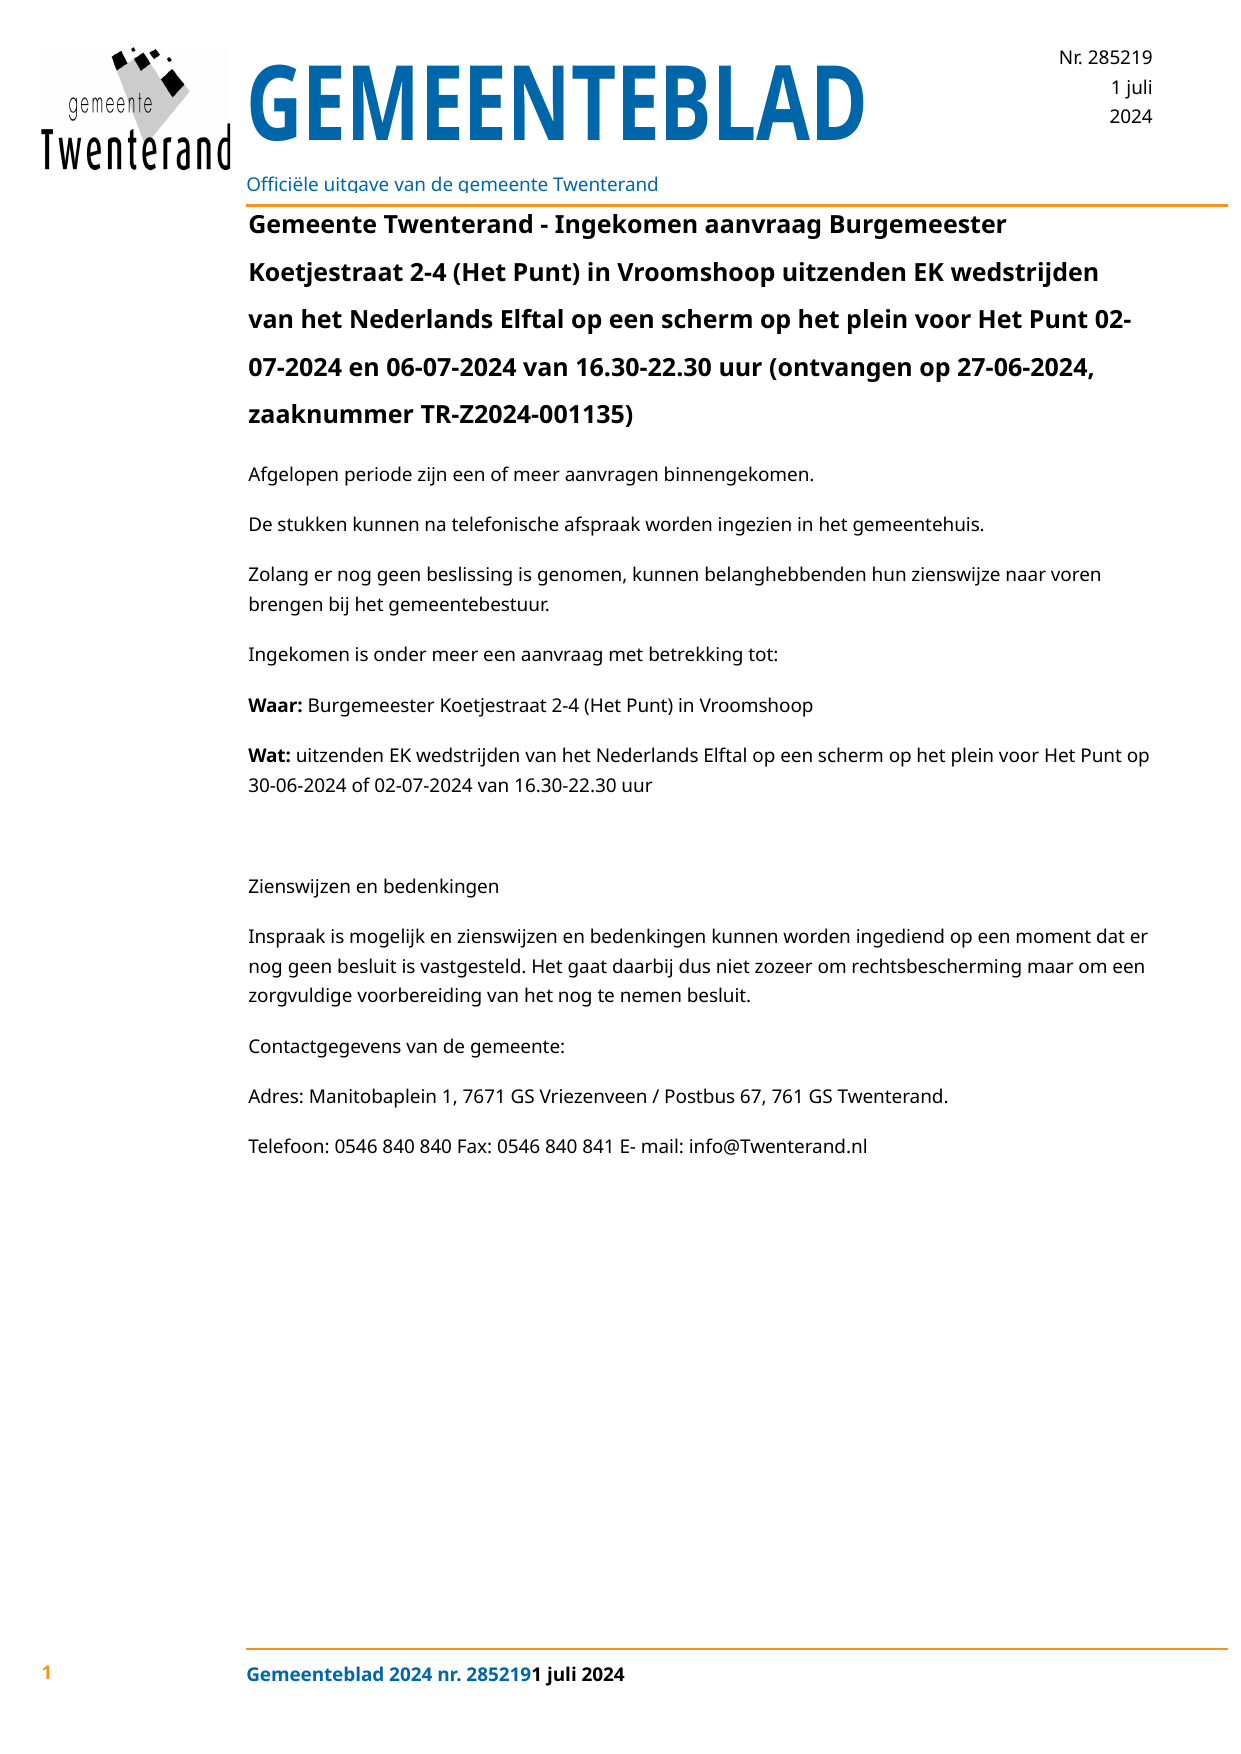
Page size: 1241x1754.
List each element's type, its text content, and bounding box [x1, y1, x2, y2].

text Zienswijzen en bedenkingen [248, 873, 1152, 898]
text Afgelopen periode zijn een of meer aanvragen binnengekomen. [248, 461, 1152, 486]
text Waar: Burgemeester Koetjestraat 2-4 (Het Punt) in Vroomshoop [248, 692, 1152, 718]
text Wat: uitzenden EK wedstrijden van het Nederlands Elftal op een scherm op het plein voor Het Punt op 30-06-2024 of 02-07-2024 van 16.30-22.30 uur [248, 742, 1152, 798]
picture [41, 47, 231, 172]
text Adres: Manitobaplein 1, 7671 GS Vriezenveen / Postbus 67, 761 GS Twenterand. [248, 1083, 1152, 1109]
text Ingekomen is onder meer een aanvraag met betrekking tot: [248, 642, 1152, 667]
text Inspraak is mogelijk en zienswijzen en bedenkingen kunnen worden ingediend op een moment dat er nog geen besluit is vastgesteld. Het gaat daarbij dus niet zozeer om rechtsbescherming maar om een zorgvuldige voorbereiding van het nog te nemen besluit. [248, 923, 1152, 1008]
text Contactgegevens van de gemeente: [248, 1033, 1152, 1058]
text Zolang er nog geen beslissing is genomen, kunnen belanghebbenden hun zienswijze naar voren brengen bij het gemeentebestuur. [248, 562, 1152, 617]
text Gemeente Twenterand - Ingekomen aanvraag Burgemeester Koetjestraat 2-4 (Het Punt) in Vroomshoop uitzenden EK wedstrijden van het Nederlands Elftal op een scherm op het plein voor Het Punt 02-07-2024 en 06-07-2024 van 16.30-22.30 uur (ontvangen op 27-06-2024, zaaknummer TR-Z2024-001135) [248, 207, 1152, 431]
text De stukken kunnen na telefonische afspraak worden ingezien in het gemeentehuis. [248, 511, 1152, 537]
text Telefoon: 0546 840 840 Fax: 0546 840 841 E- mail: info@Twenterand.nl [248, 1134, 1152, 1159]
